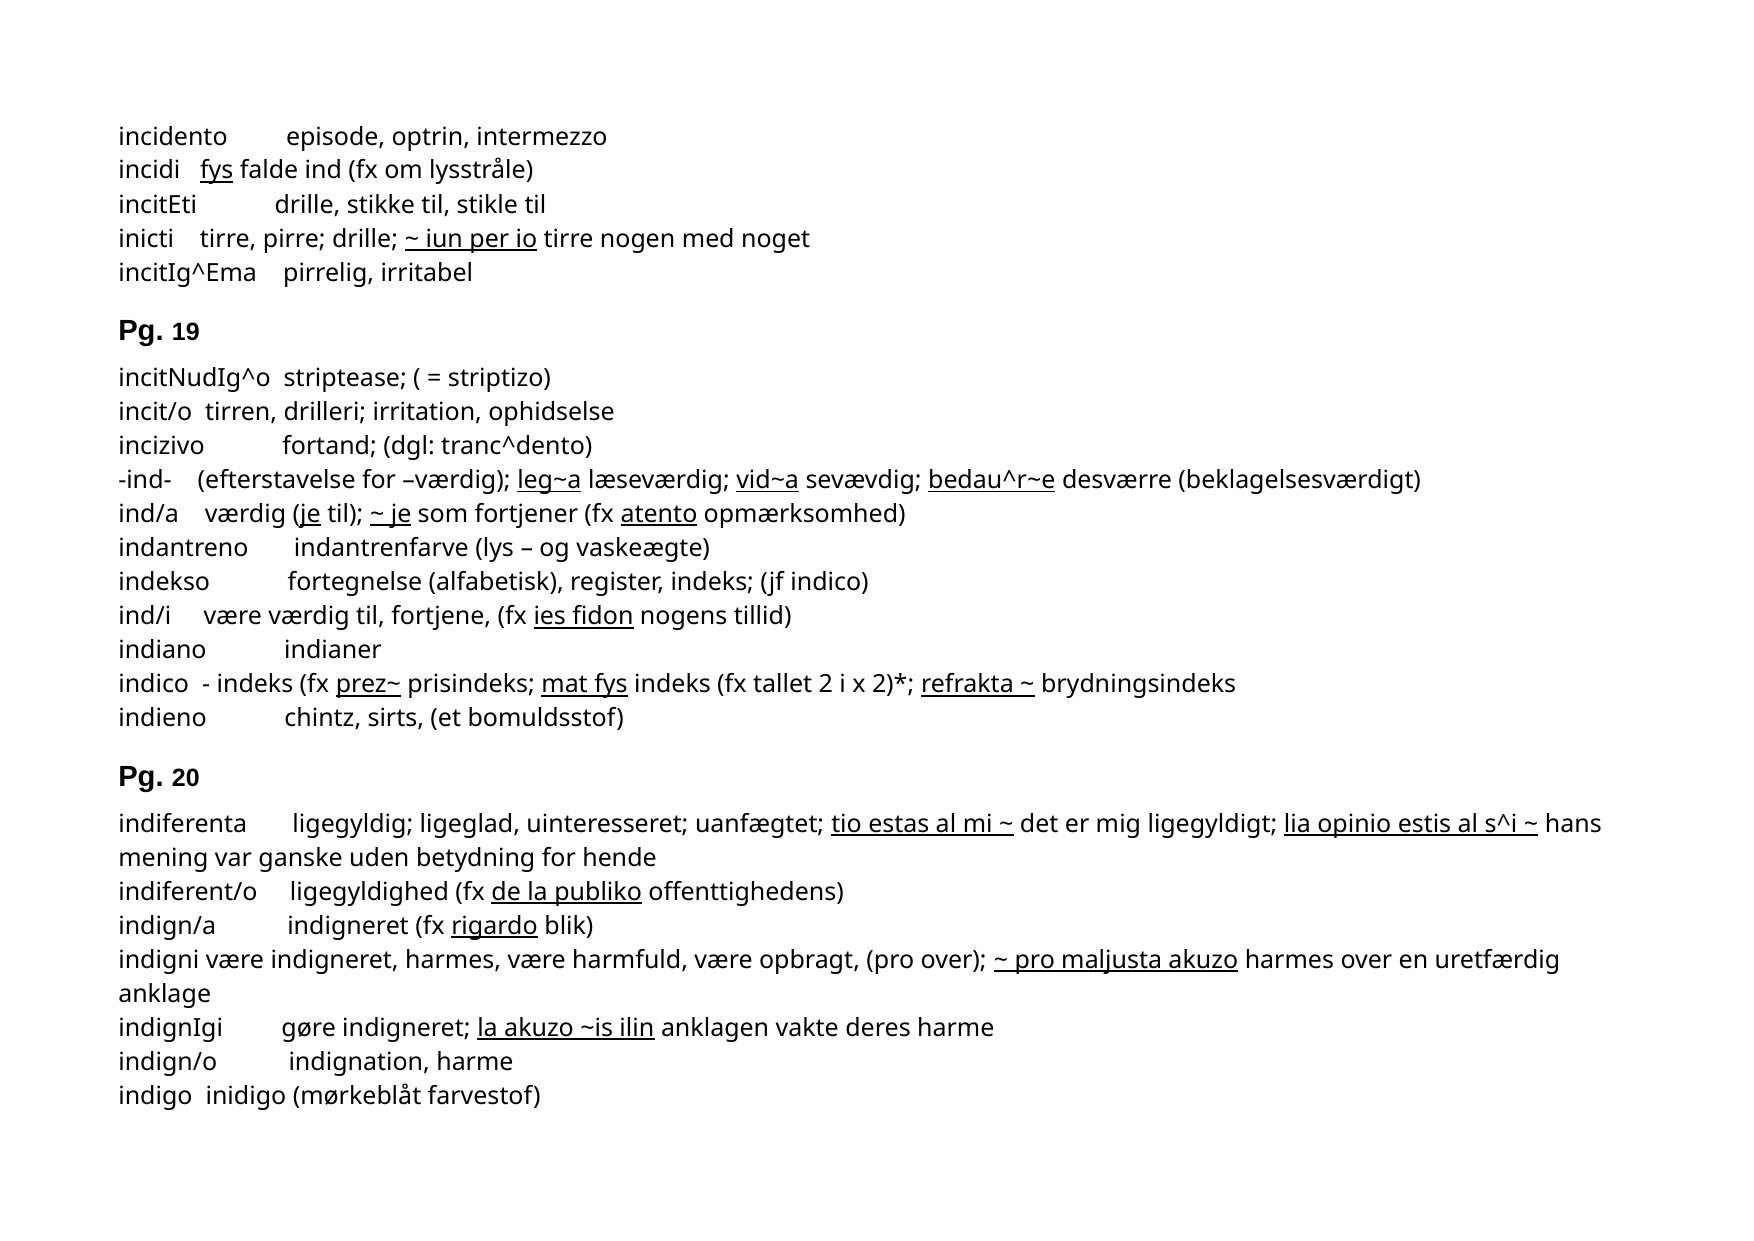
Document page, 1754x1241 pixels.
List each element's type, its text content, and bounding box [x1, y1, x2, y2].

text incitNudIg^o striptease; ( = striptizo) [118, 359, 1636, 393]
text incizivo fortand; (dgl: tranc^dento) [118, 428, 1636, 462]
text indantreno indantrenfarve (lys – og vaskeægte) [118, 530, 1636, 564]
text incitEti drille, stikke til, stikle til [118, 186, 1636, 220]
text indiferent/o ligegyldighed (fx de la publiko offenttighedens) [118, 873, 1636, 907]
text indign/o indignation, harme [118, 1044, 1636, 1078]
text inicti tirre, pirre; drille; ~ iun per io tirre nogen med noget [118, 220, 1636, 254]
text ind/i være værdig til, fortjene, (fx ies fidon nogens tillid) [118, 598, 1636, 632]
text indieno chintz, sirts, (et bomuldsstof) [118, 700, 1636, 734]
text incitIg^Ema pirrelig, irritabel [118, 254, 1636, 288]
text indigni være indigneret, harmes, være harmfuld, være opbragt, (pro over); ~ pro maljusta akuzo harmes over en uretfærdig anklage [118, 941, 1636, 1009]
text incit/o tirren, drilleri; irritation, ophidselse [118, 393, 1636, 428]
text -ind- (efterstavelse for –værdig); leg~a læseværdig; vid~a sevævdig; bedau^r~e desværre (beklagelsesværdigt) [118, 462, 1636, 496]
subtitle Pg. 19 [118, 313, 1636, 347]
text indiano indianer [118, 632, 1636, 666]
text indico - indeks (fx prez~ prisindeks; mat fys indeks (fx tallet 2 i x 2)*; refrakta ~ brydningsindeks [118, 666, 1636, 700]
subtitle Pg. 20 [118, 759, 1636, 793]
text indiferenta ligegyldig; ligeglad, uinteresseret; uanfægtet; tio estas al mi ~ det er mig ligegyldigt; lia opinio estis al s^i ~ hans mening var ganske uden betydning for hende [118, 805, 1636, 873]
text indign/a indigneret (fx rigardo blik) [118, 907, 1636, 941]
text incidento episode, optrin, intermezzo [118, 118, 1636, 152]
text indekso fortegnelse (alfabetisk), register, indeks; (jf indico) [118, 564, 1636, 598]
text indignIgi gøre indigneret; la akuzo ~is ilin anklagen vakte deres harme [118, 1009, 1636, 1044]
text incidi fys falde ind (fx om lysstråle) [118, 152, 1636, 186]
text ind/a værdig (je til); ~ je som fortjener (fx atento opmærksomhed) [118, 496, 1636, 530]
text indigo inidigo (mørkeblåt farvestof) [118, 1078, 1636, 1112]
